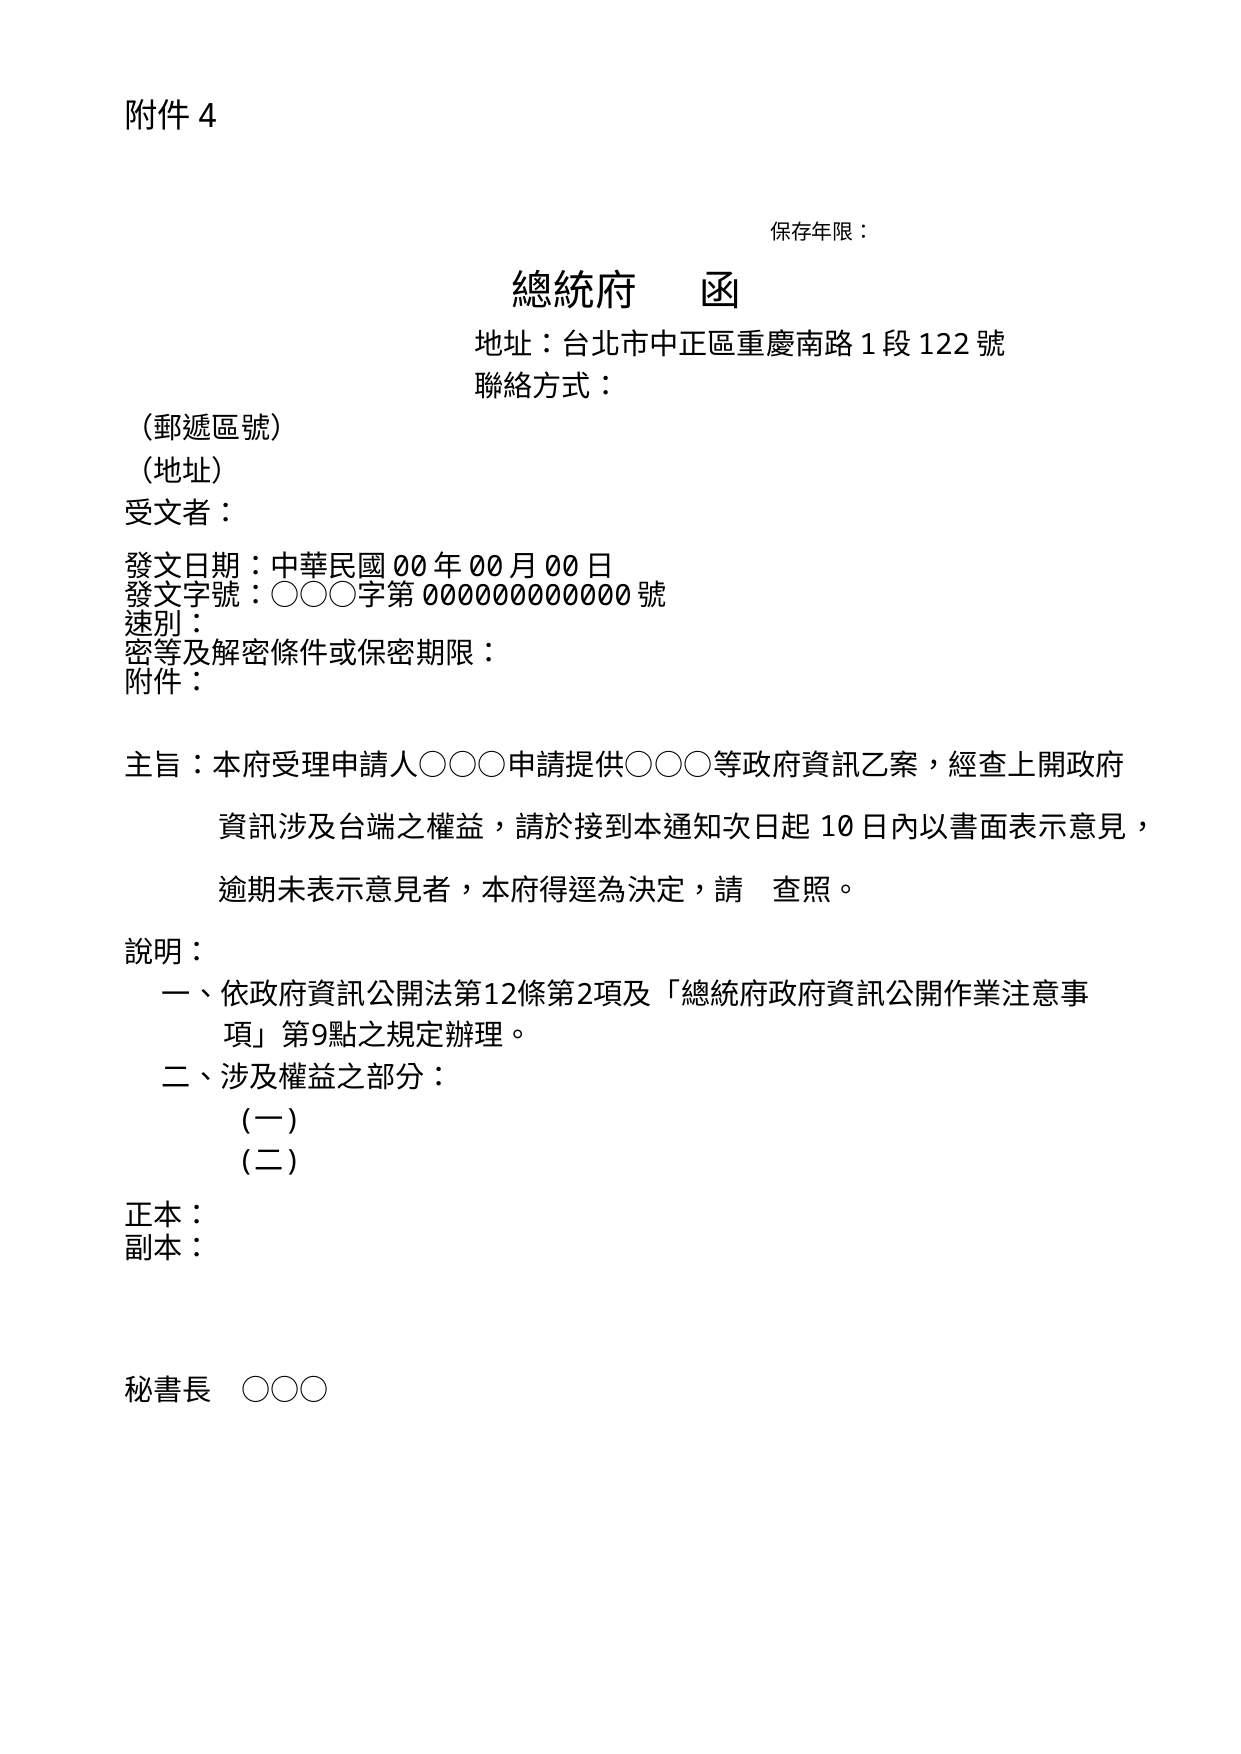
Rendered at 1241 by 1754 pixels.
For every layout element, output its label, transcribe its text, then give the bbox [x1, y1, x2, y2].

text 發文日期：中華民國00年00月00日 [124, 553, 1128, 582]
text 檔 號： [124, 158, 1128, 215]
text 秘書長 ○○○ [124, 1346, 1128, 1408]
text 速別： [124, 611, 1128, 640]
text 發文字號：○○○字第000000000000號 [124, 582, 1128, 611]
text 副本： [124, 1234, 1128, 1265]
text 總統府 函 [124, 245, 1128, 320]
text (一) [237, 1096, 1128, 1137]
text （地址） [124, 447, 1128, 489]
text 一、依政府資訊公開法第12條第2項及「總統府政府資訊公開作業注意事項」第9點之規定辦理。 [162, 971, 1128, 1054]
text 正本： [124, 1192, 1128, 1234]
text 保存年限： [124, 215, 1128, 245]
text 說明： [124, 908, 1128, 971]
text 主旨：本府受理申請人○○○申請提供○○○等政府資訊乙案，經查上開政府資訊涉及台端之權益，請於接到本通知次日起10日內以書面表示意見，逾期未表示意見者，本府得逕為決定，請 查照。 [124, 721, 1128, 908]
text 密等及解密條件或保密期限： [124, 640, 1128, 669]
text 附件： [124, 669, 1128, 698]
text 二、涉及權益之部分： [162, 1054, 1128, 1096]
text （郵遞區號） [124, 405, 1128, 447]
text 聯絡方式： [124, 363, 1128, 405]
text 地址：台北市中正區重慶南路1段122號 [124, 320, 1128, 363]
text (二) [237, 1137, 1128, 1179]
text 受文者： [124, 489, 1128, 532]
